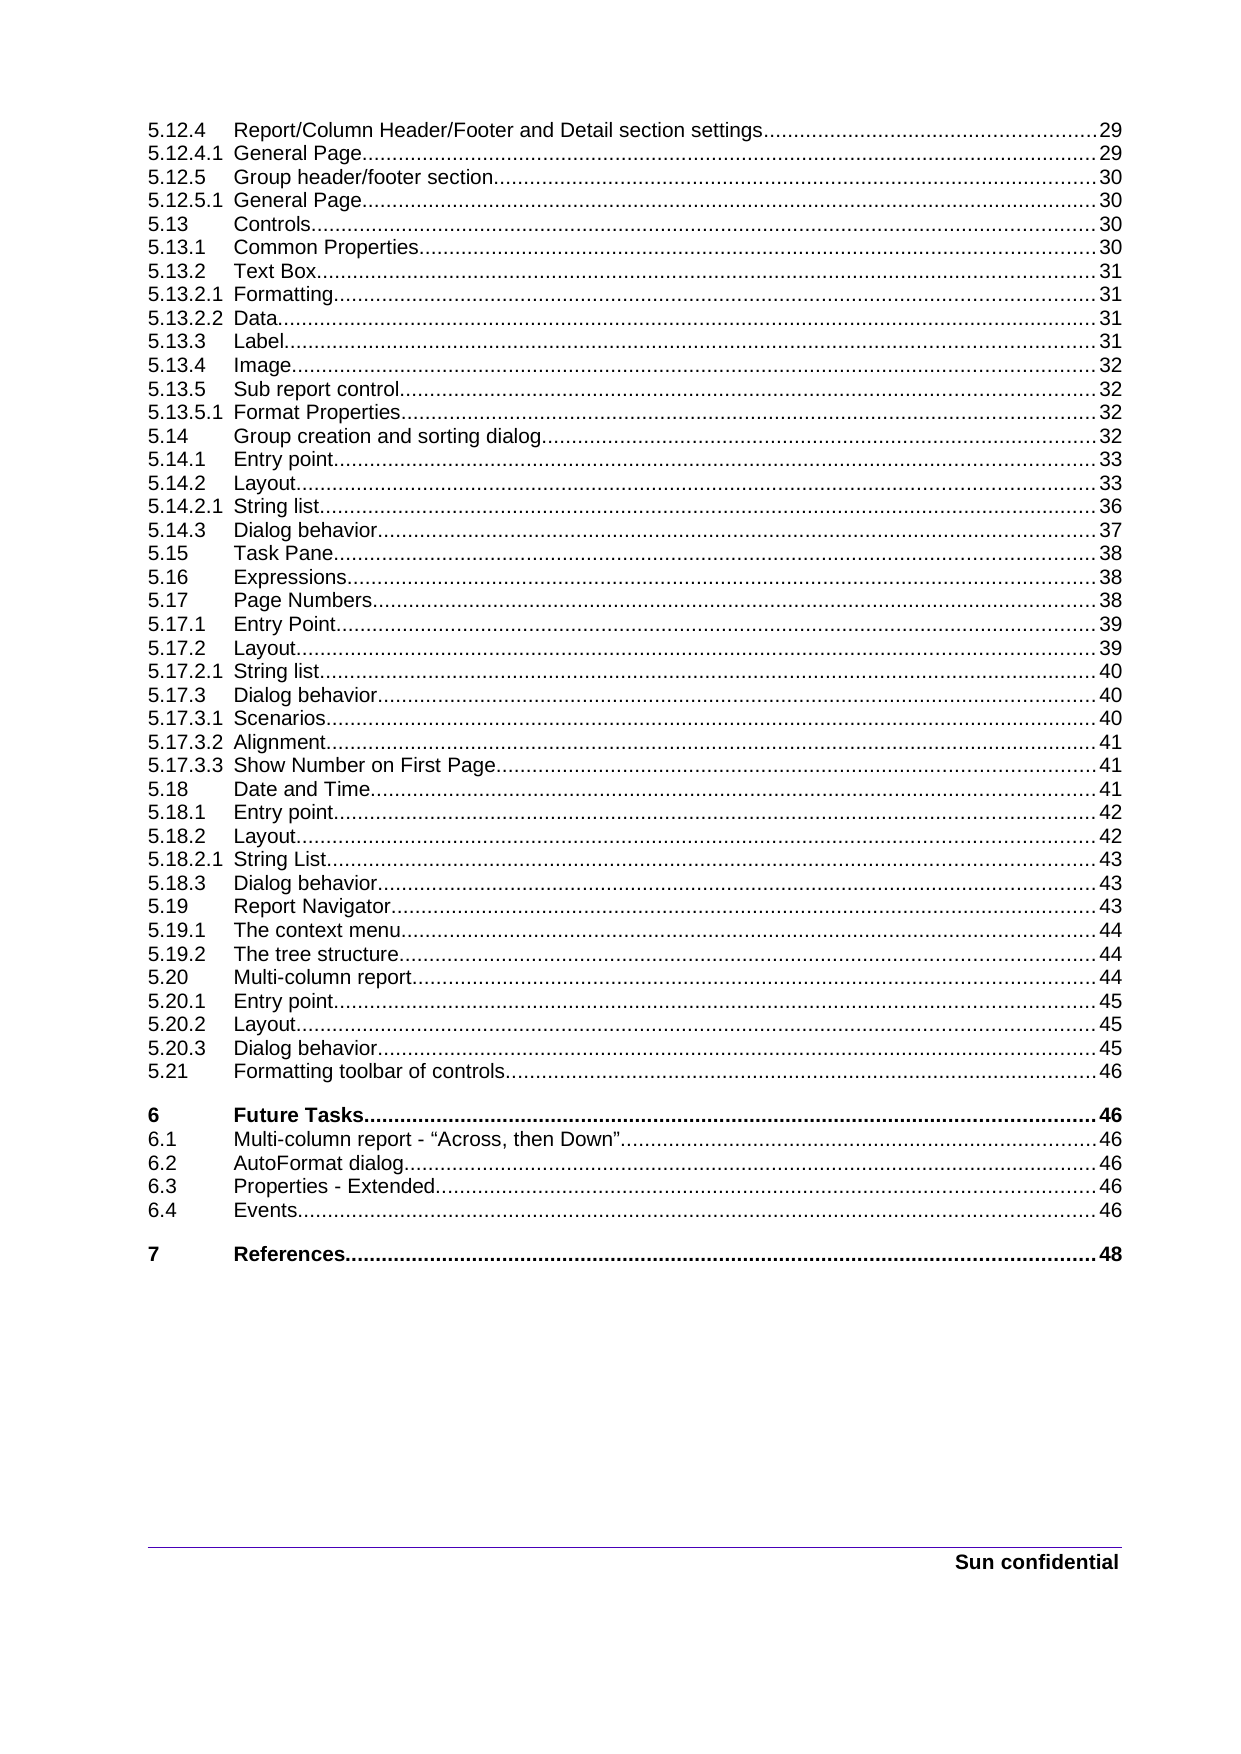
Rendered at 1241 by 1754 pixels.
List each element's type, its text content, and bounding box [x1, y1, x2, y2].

text 5.19 Report Navigator 43 [148, 895, 1122, 918]
text 5.13.5 Sub report control 32 [148, 377, 1122, 401]
text 5.17.2 Layout 39 [148, 636, 1122, 659]
text 6.3 Properties - Extended 46 [148, 1174, 1122, 1198]
text 5.14.1 Entry point 33 [148, 448, 1122, 471]
text 5.17.3.3 Show Number on First Page 41 [148, 754, 1122, 777]
text 5.18.2.1 String List 43 [148, 848, 1122, 871]
text 7 References 48 [148, 1242, 1122, 1266]
text 5.21 Formatting toolbar of controls 46 [148, 1060, 1122, 1083]
text 5.16 Expressions 38 [148, 565, 1122, 589]
text 5.15 Task Pane 38 [148, 542, 1122, 565]
text 5.13.5.1 Format Properties 32 [148, 401, 1122, 424]
text 5.18.3 Dialog behavior 43 [148, 871, 1122, 895]
text 5.17.1 Entry Point 39 [148, 612, 1122, 636]
text 5.13.2.1 Formatting 31 [148, 283, 1122, 306]
text 5.14.2.1 String list 36 [148, 495, 1122, 518]
text 5.12.5 Group header/footer section 30 [148, 165, 1122, 189]
text 5.20 Multi-column report 44 [148, 966, 1122, 989]
text 5.19.1 The context menu 44 [148, 918, 1122, 942]
text 5.17.3 Dialog behavior 40 [148, 683, 1122, 707]
text 5.20.1 Entry point 45 [148, 989, 1122, 1013]
text 5.12.4.1 General Page 29 [148, 142, 1122, 165]
text 5.17.2.1 String list 40 [148, 659, 1122, 683]
text 5.18.2 Layout 42 [148, 824, 1122, 848]
text 5.20.2 Layout 45 [148, 1013, 1122, 1036]
text 5.13 Controls 30 [148, 212, 1122, 236]
text 5.14 Group creation and sorting dialog 32 [148, 424, 1122, 448]
text 5.14.2 Layout 33 [148, 471, 1122, 495]
text 5.19.2 The tree structure 44 [148, 942, 1122, 966]
text 5.13.2 Text Box 31 [148, 259, 1122, 283]
text 6.4 Events 46 [148, 1198, 1122, 1222]
text 5.12.5.1 General Page 30 [148, 189, 1122, 212]
text 6 Future Tasks 46 [148, 1104, 1122, 1127]
text 5.18 Date and Time 41 [148, 777, 1122, 801]
text 5.12.4 Report/Column Header/Footer and Detail section settings 29 [148, 118, 1122, 142]
text 5.13.2.2 Data 31 [148, 306, 1122, 330]
text 6.1 Multi-column report - “Across, then Down” 46 [148, 1127, 1122, 1151]
text 5.13.4 Image 32 [148, 353, 1122, 377]
text 5.20.3 Dialog behavior 45 [148, 1036, 1122, 1060]
text 5.17 Page Numbers 38 [148, 589, 1122, 612]
text 5.18.1 Entry point 42 [148, 801, 1122, 824]
text 6.2 AutoFormat dialog 46 [148, 1151, 1122, 1174]
text 5.17.3.1 Scenarios 40 [148, 707, 1122, 730]
text 5.13.1 Common Properties 30 [148, 236, 1122, 259]
text 5.13.3 Label 31 [148, 330, 1122, 353]
text 5.17.3.2 Alignment 41 [148, 730, 1122, 754]
text 5.14.3 Dialog behavior 37 [148, 518, 1122, 542]
